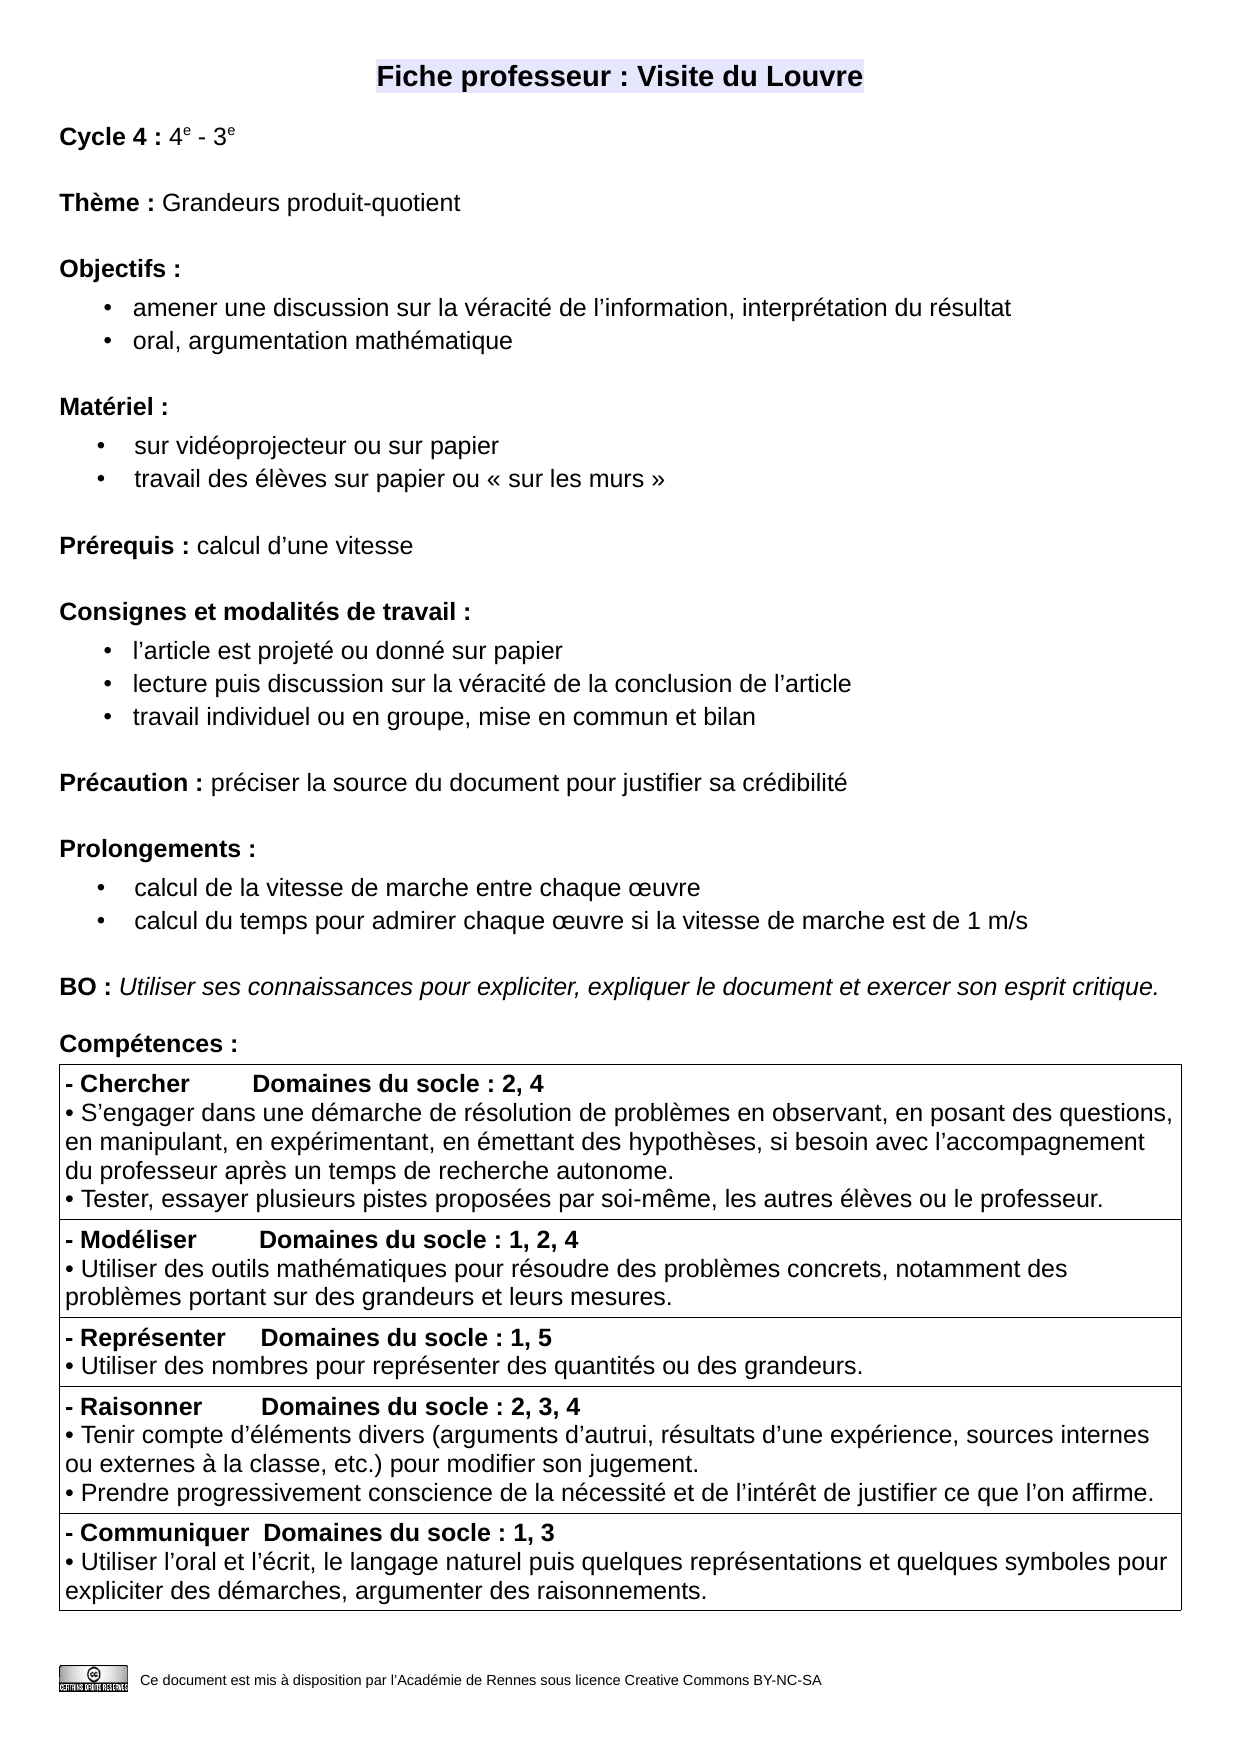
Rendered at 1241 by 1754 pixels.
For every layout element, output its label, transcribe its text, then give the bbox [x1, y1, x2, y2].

list oral, argumentation mathématique [103, 326, 1181, 355]
table_header - Chercher Domaines du socle : 2, 4 • S’engager dans une démarche de résolution de problèmes en observant, en posant des questions, en manipulant, en expérimentant, en émettant des hypothèses, si besoin avec l’accompagnement du professeur après un temps de recherche autonome. • Tester, essayer plusieurs pistes proposées par soi-même, les autres élèves ou le professeur. [60, 1065, 1181, 1219]
list travail des élèves sur papier ou « sur les murs » [97, 464, 1181, 493]
text Objectifs : [59, 254, 1181, 283]
picture [59, 1665, 128, 1692]
text Cycle 4 : 4e - 3e Thème : Grandeurs produit-quotient [59, 122, 1181, 250]
text Compétences : [59, 1029, 1181, 1058]
list sur vidéoprojecteur ou sur papier [97, 431, 1181, 460]
table_cell - Modéliser Domaines du socle : 1, 2, 4 • Utiliser des outils mathématiques pour résoudre des problèmes concrets, notamment des problèmes portant sur des grandeurs et leurs mesures. [60, 1220, 1181, 1317]
table_cell - Raisonner Domaines du socle : 2, 3, 4 • Tenir compte d’éléments divers (arguments d’autrui, résultats d’une expérience, sources internes ou externes à la classe, etc.) pour modifier son jugement. • Prendre progressivement conscience de la nécessité et de l’intérêt de justifier ce que l’on affirme. [60, 1387, 1181, 1512]
table_cell - Communiquer Domaines du socle : 1, 3 • Utiliser l’oral et l’écrit, le langage naturel puis quelques représentations et quelques symboles pour expliciter des démarches, argumenter des raisonnements. [60, 1514, 1181, 1610]
text BO : Utiliser ses connaissances pour expliciter, expliquer le document et exercer son esprit critique. [59, 972, 1181, 1001]
table_cell - Représenter Domaines du socle : 1, 5 • Utiliser des nombres pour représenter des quantités ou des grandeurs. [60, 1318, 1181, 1386]
list travail individuel ou en groupe, mise en commun et bilan [103, 702, 1181, 731]
text Prolongements : [59, 834, 1181, 863]
list amener une discussion sur la véracité de l’information, interprétation du résultat [103, 293, 1181, 322]
list calcul de la vitesse de marche entre chaque œuvre [97, 873, 1181, 902]
list lecture puis discussion sur la véracité de la conclusion de l’article [103, 669, 1181, 698]
text Matériel : [59, 392, 1181, 421]
text Prérequis : calcul d’une vitesse [59, 531, 1181, 559]
list calcul du temps pour admirer chaque œuvre si la vitesse de marche est de 1 m/s [97, 906, 1181, 935]
text Consignes et modalités de travail : [59, 597, 1181, 625]
list l’article est projeté ou donné sur papier [103, 636, 1181, 664]
text Précaution : préciser la source du document pour justifier sa crédibilité [59, 735, 1181, 797]
